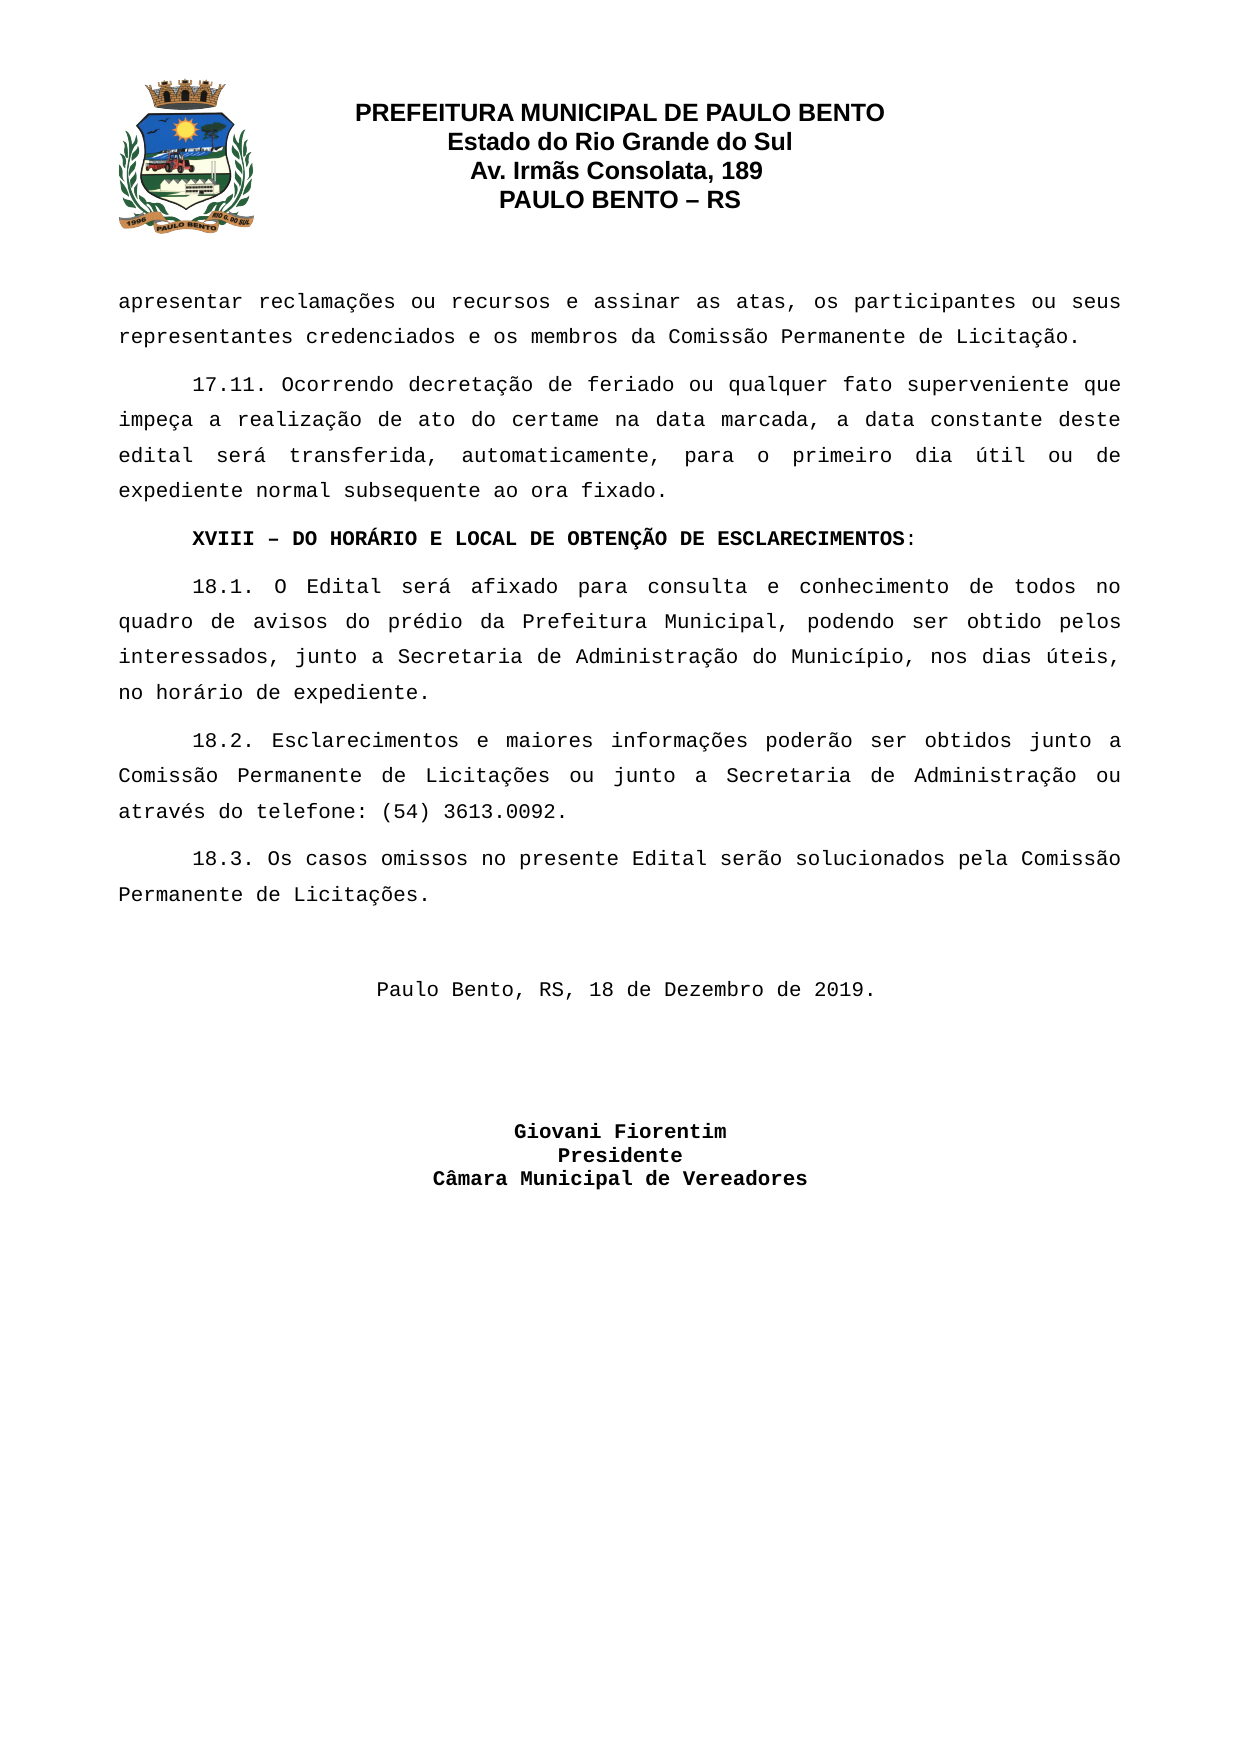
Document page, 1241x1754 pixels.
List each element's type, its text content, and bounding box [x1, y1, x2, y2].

text 18.1. O Edital será afixado para consulta e conhecimento de todos no quadro de avisos do prédio da Prefeitura Municipal, podendo ser obtido pelos interessados, junto a Secretaria de Administração do Município, nos dias úteis, no horário de expediente. [118, 576, 1122, 706]
text apresentar reclamações ou recursos e assinar as atas, os participantes ou seus representantes credenciados e os membros da Comissão Permanente de Licitação. [118, 291, 1122, 350]
picture [118, 78, 254, 234]
text 18.3. Os casos omissos no presente Edital serão solucionados pela Comissão Permanente de Licitações. [118, 848, 1122, 907]
text Presidente [118, 1145, 1122, 1168]
text XVIII – DO HORÁRIO E LOCAL DE OBTENÇÃO DE ESCLARECIMENTOS: [118, 528, 1122, 552]
text Giovani Fiorentim [118, 1121, 1122, 1145]
text Câmara Municipal de Vereadores [118, 1168, 1122, 1192]
text 18.2. Esclarecimentos e maiores informações poderão ser obtidos junto a Comissão Permanente de Licitações ou junto a Secretaria de Administração ou através do telefone: (54) 3613.0092. [118, 730, 1122, 824]
text 17.11. Ocorrendo decretação de feriado ou qualquer fato superveniente que impeça a realização de ato do certame na data marcada, a data constante deste edital será transferida, automaticamente, para o primeiro dia útil ou de expediente normal subsequente ao ora fixado. [118, 374, 1122, 504]
text Paulo Bento, RS, 18 de Dezembro de 2019. [118, 979, 1122, 1003]
